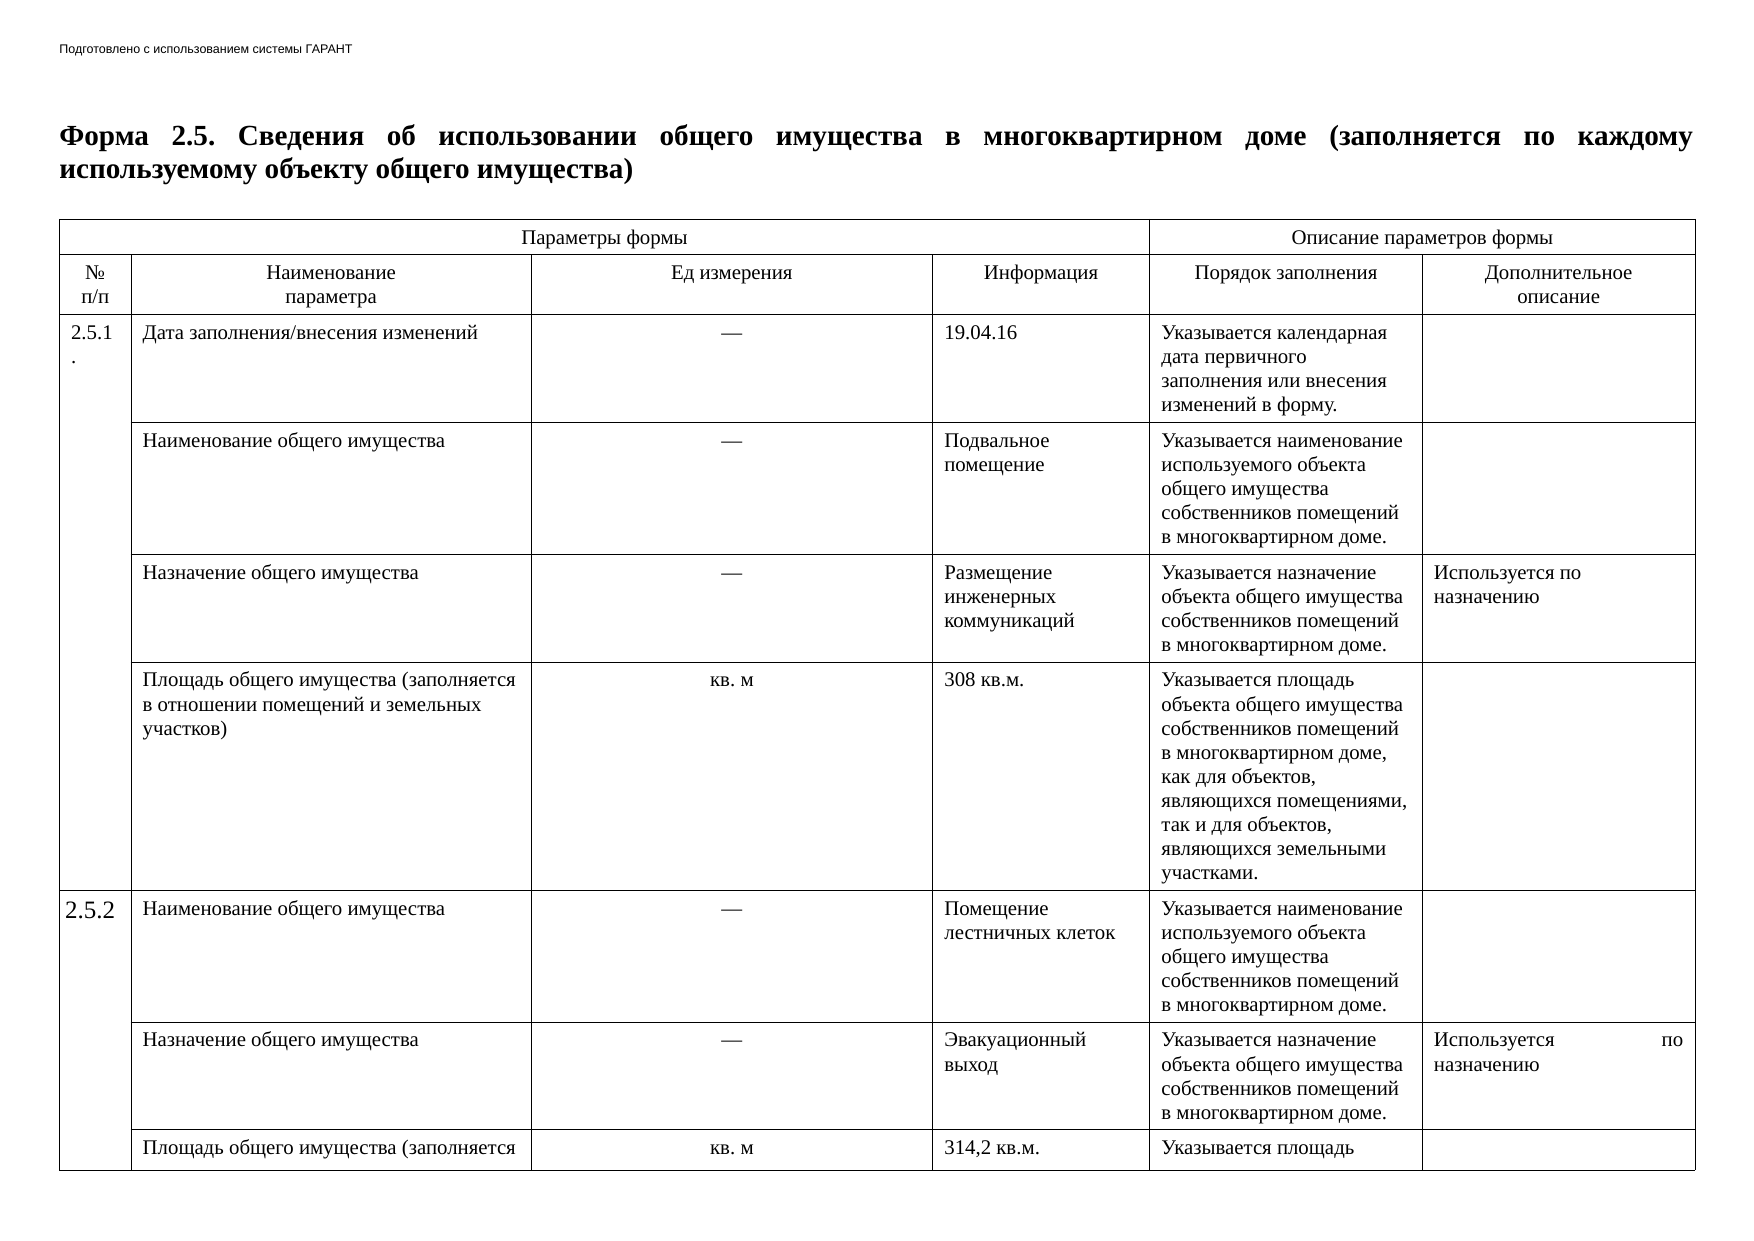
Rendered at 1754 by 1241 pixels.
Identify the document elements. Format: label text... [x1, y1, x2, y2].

table_cell [1423, 891, 1695, 1022]
table_cell Дата заполнения/внесения изменений [132, 315, 531, 422]
table_cell Указывается площадь [1150, 1130, 1422, 1170]
table_cell Порядок заполнения [1150, 255, 1422, 314]
table_cell Используется по назначению [1423, 1023, 1695, 1129]
table_cell Наименование общего имущества [132, 423, 531, 554]
table_cell 2.5.1 . [60, 315, 131, 890]
table_cell Площадь общего имущества (заполняется в отношении помещений и земельных участков) [132, 663, 531, 890]
table_cell кв. м [532, 1130, 932, 1170]
table_cell Подвальное помещение [933, 423, 1149, 554]
table_cell [1423, 1130, 1695, 1170]
table_cell Используется по назначению [1423, 555, 1695, 662]
table_cell Указывается наименование используемого объекта общего имущества собственников помещений в многоквартирном доме. [1150, 423, 1422, 554]
table_header Параметры формы [60, 220, 1149, 254]
table_cell Назначение общего имущества [132, 1023, 531, 1129]
table_cell Помещение лестничных клеток [933, 891, 1149, 1022]
table_cell [1423, 423, 1695, 554]
table_cell Указывается календарная дата первичного заполнения или внесения изменений в форму. [1150, 315, 1422, 422]
table_cell Площадь общего имущества (заполняется [132, 1130, 531, 1170]
table_cell Дополнительное описание [1423, 255, 1695, 314]
table_cell Наименование общего имущества [132, 891, 531, 1022]
text Форма 2.5. Сведения об использовании общего имущества в многоквартирном доме (заполняется по каждому используемому объекту общего имущества) [59, 118, 1695, 185]
table_cell Указывается наименование используемого объекта общего имущества собственников помещений в многоквартирном доме. [1150, 891, 1422, 1022]
table_cell — [532, 423, 932, 554]
table_header Описание параметров формы [1150, 220, 1695, 254]
table_cell — [532, 1023, 932, 1129]
table_cell Ед измерения [532, 255, 932, 314]
table_cell 308 кв.м. [933, 663, 1149, 890]
table_cell Указывается назначение объекта общего имущества собственников помещений в многоквартирном доме. [1150, 555, 1422, 662]
table_cell 2.5.2 [60, 891, 131, 1170]
table_cell кв. м [532, 663, 932, 890]
table_cell Информация [933, 255, 1149, 314]
table_cell Размещение инженерных коммуникаций [933, 555, 1149, 662]
table_cell Указывается назначение объекта общего имущества собственников помещений в многоквартирном доме. [1150, 1023, 1422, 1129]
table_cell Назначение общего имущества [132, 555, 531, 662]
table_cell Указывается площадь объекта общего имущества собственников помещений в многоквартирном доме, как для объектов, являющихся помещениями, так и для объектов, являющихся земельными участками. [1150, 663, 1422, 890]
table_cell № п/п [60, 255, 131, 314]
table_cell — [532, 315, 932, 422]
table_cell Наименование параметра [132, 255, 531, 314]
table_cell Эвакуационный выход [933, 1023, 1149, 1129]
table_cell — [532, 891, 932, 1022]
table_cell — [532, 555, 932, 662]
table_cell 19.04.16 [933, 315, 1149, 422]
table_cell [1423, 663, 1695, 890]
table_cell 314,2 кв.м. [933, 1130, 1149, 1170]
table_cell [1423, 315, 1695, 422]
